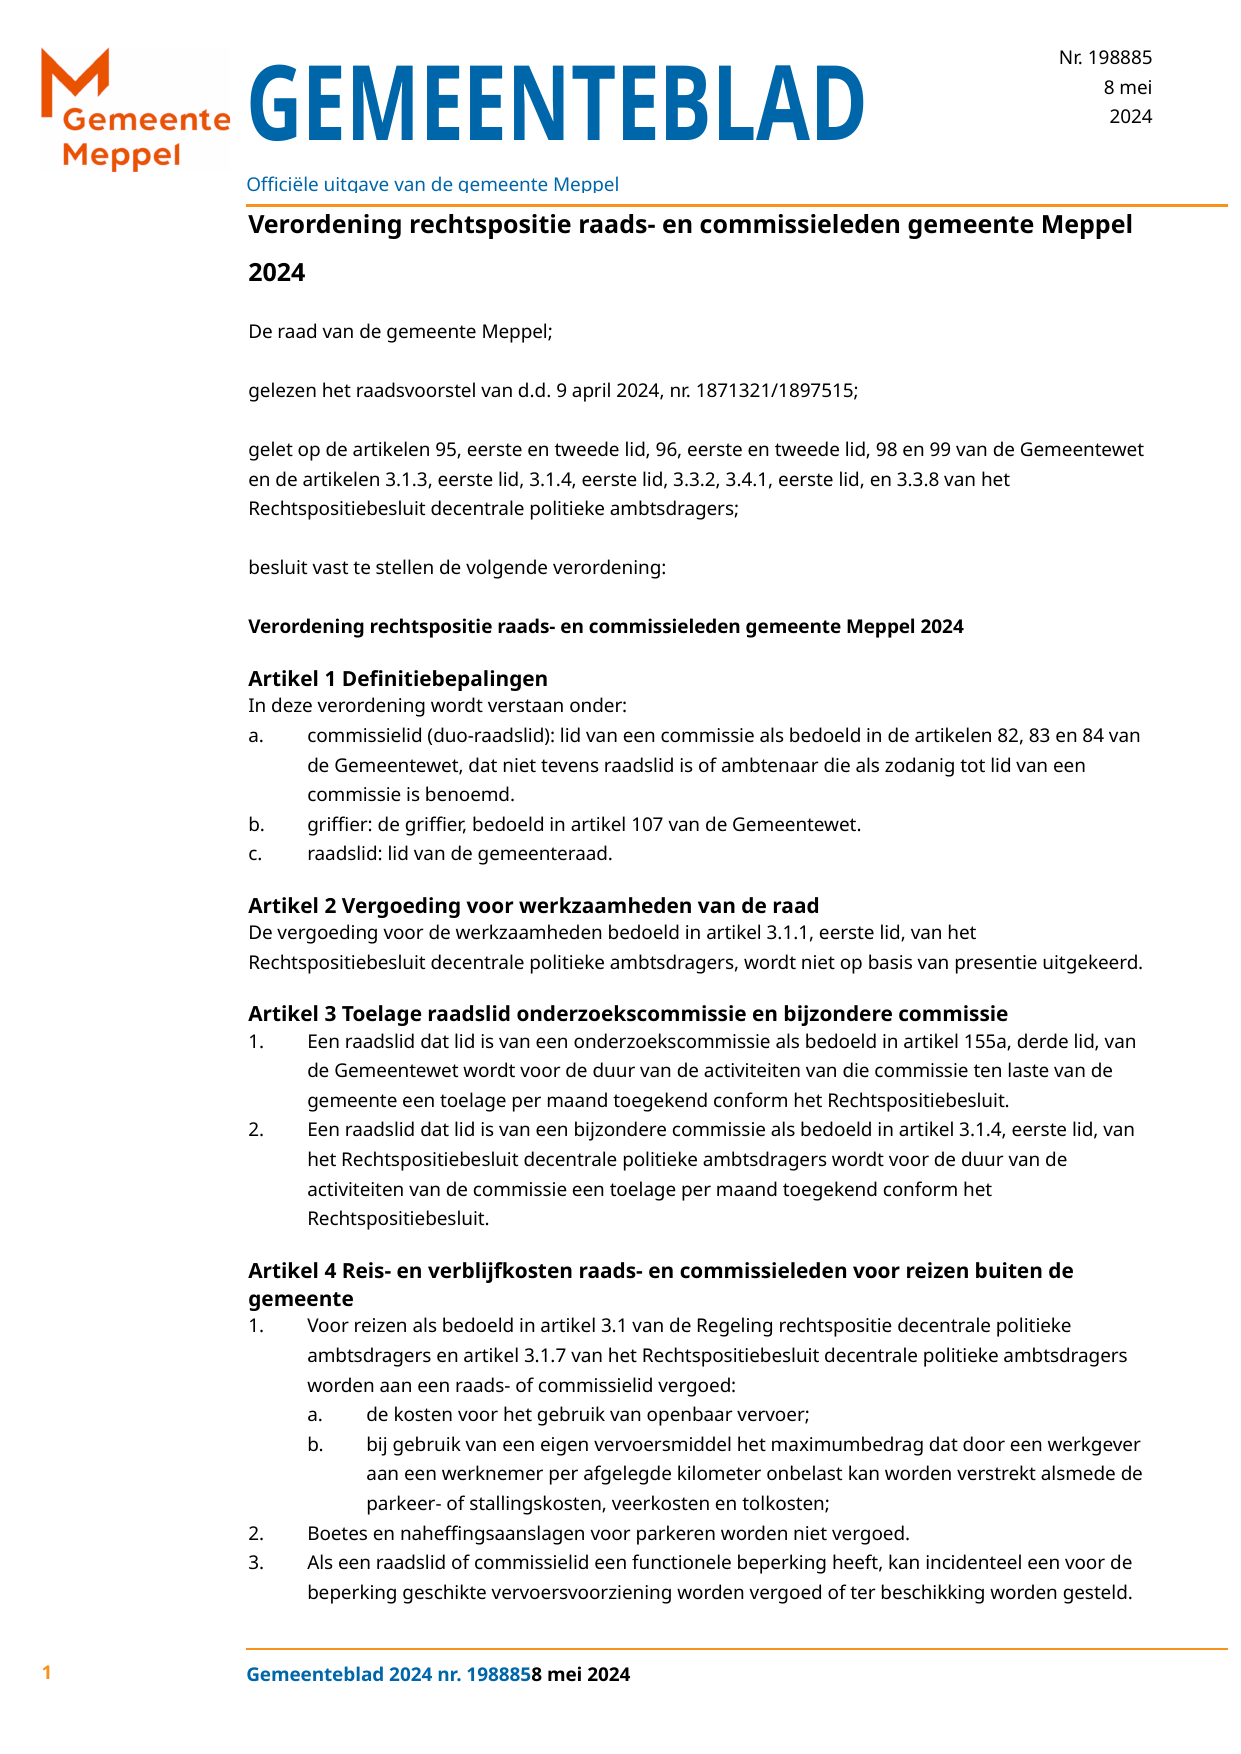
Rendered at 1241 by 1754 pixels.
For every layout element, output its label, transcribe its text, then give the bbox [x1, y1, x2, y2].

text Artikel 2 Vergoeding voor werkzaamheden van de raad [248, 891, 1152, 919]
list Een raadslid dat lid is van een onderzoekscommissie als bedoeld in artikel 155a, derde lid, van de Gemeentewet wordt voor de duur van de activiteiten van die commissie ten laste van de gemeente een toelage per maand toegekend conform het Rechtspositiebesluit. [248, 1028, 1152, 1113]
text Verordening rechtspositie raads- en commissieleden gemeente Meppel 2024 [248, 614, 1152, 639]
text Verordening rechtspositie raads- en commissieleden gemeente Meppel 2024 [248, 207, 1152, 288]
list Een raadslid dat lid is van een bijzondere commissie als bedoeld in artikel 3.1.4, eerste lid, van het Rechtspositiebesluit decentrale politieke ambtsdragers wordt voor de duur van de activiteiten van de commissie een toelage per maand toegekend conform het Rechtspositiebesluit. [248, 1117, 1152, 1231]
text besluit vast te stellen de volgende verordening: [248, 554, 1152, 580]
text Artikel 3 Toelage raadslid onderzoekscommissie en bijzondere commissie [248, 999, 1152, 1028]
text De vergoeding voor de werkzaamheden bedoeld in artikel 3.1.1, eerste lid, van het Rechtspositiebesluit decentrale politieke ambtsdragers, wordt niet op basis van presentie uitgekeerd. [248, 919, 1152, 975]
list Als een raadslid of commissielid een functionele beperking heeft, kan incidenteel een voor de beperking geschikte vervoersvoorziening worden vergoed of ter beschikking worden gesteld. [248, 1549, 1152, 1604]
list bij gebruik van een eigen vervoersmiddel het maximumbedrag dat door een werkgever aan een werknemer per afgelegde kilometer onbelast kan worden verstrekt alsmede de parkeer- of stallingskosten, veerkosten en tolkosten; [307, 1431, 1152, 1516]
list commissielid (duo-raadslid): lid van een commissie als bedoeld in de artikelen 82, 83 en 84 van de Gemeentewet, dat niet tevens raadslid is of ambtenaar die als zodanig tot lid van een commissie is benoemd. [248, 722, 1152, 807]
list Voor reizen als bedoeld in artikel 3.1 van de Regeling rechtspositie decentrale politieke ambtsdragers en artikel 3.1.7 van het Rechtspositiebesluit decentrale politieke ambtsdragers worden aan een raads- of commissielid vergoed: [248, 1313, 1152, 1397]
text gelezen het raadsvoorstel van d.d. 9 april 2024, nr. 1871321/1897515; [248, 377, 1152, 403]
text gelet op de artikelen 95, eerste en tweede lid, 96, eerste en tweede lid, 98 en 99 van de Gemeentewet en de artikelen 3.1.3, eerste lid, 3.1.4, eerste lid, 3.3.2, 3.4.1, eerste lid, en 3.3.8 van het Rechtspositiebesluit decentrale politieke ambtsdragers; [248, 436, 1152, 521]
list Boetes en naheffingsaanslagen voor parkeren worden niet vergoed. [248, 1520, 1152, 1545]
list raadslid: lid van de gemeenteraad. [248, 841, 1152, 866]
picture [41, 47, 231, 172]
text In deze verordening wordt verstaan onder: [248, 693, 1152, 718]
text Artikel 1 Definitiebepalingen [248, 664, 1152, 693]
list griffier: de griffier, bedoeld in artikel 107 van de Gemeentewet. [248, 811, 1152, 837]
text Artikel 4 Reis- en verblijfkosten raads- en commissieleden voor reizen buiten de gemeente [248, 1256, 1152, 1313]
text De raad van de gemeente Meppel; [248, 318, 1152, 344]
list de kosten voor het gebruik van openbaar vervoer; [307, 1401, 1152, 1427]
